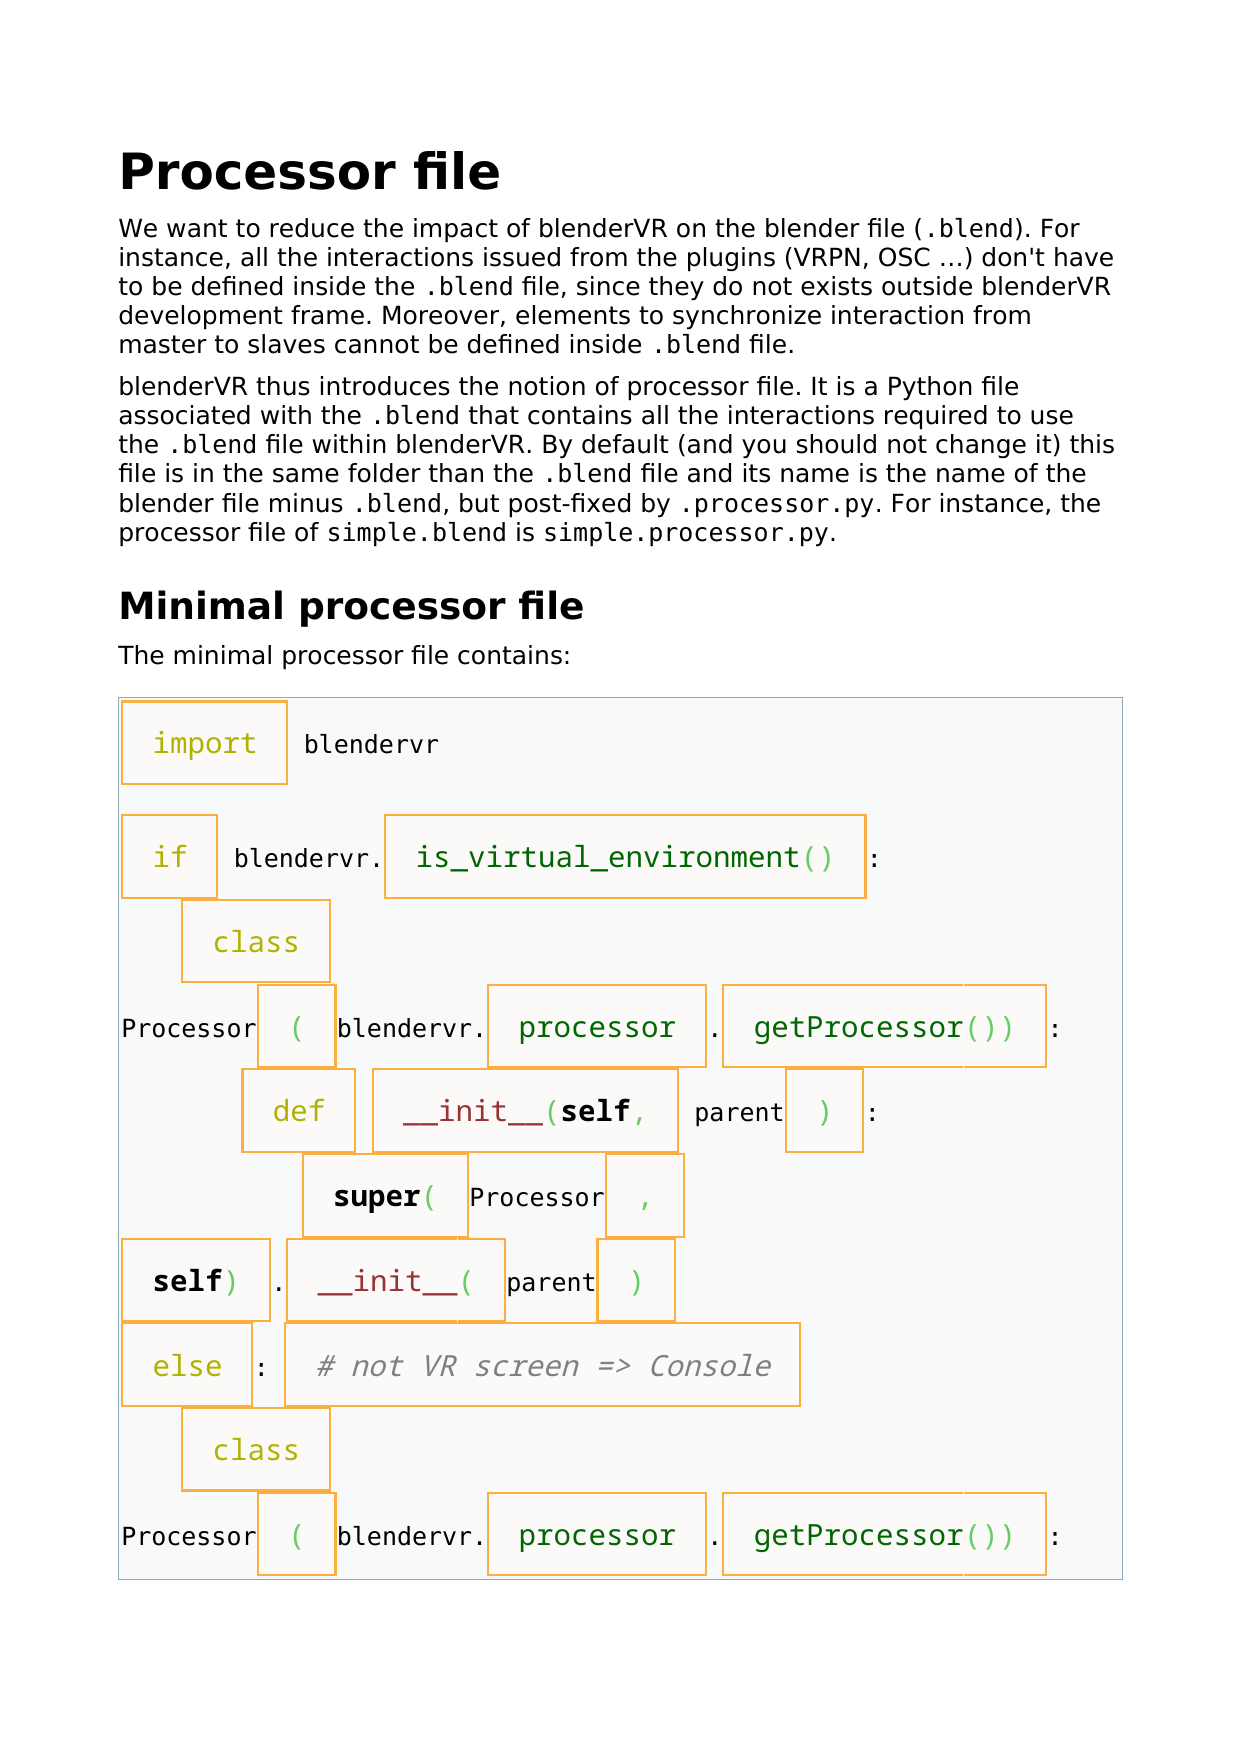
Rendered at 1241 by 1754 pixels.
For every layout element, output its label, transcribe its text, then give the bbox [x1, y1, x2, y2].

text blenderVR thus introduces the notion of processor file. It is a Python file associated with the .blend that contains all the interactions required to use the .blend file within blenderVR. By default (and you should not change it) this file is in the same folder than the .blend file and its name is the name of the blender file minus .blend, but post-fixed by .processor.py. For instance, the processor file of simple.blend is simple.processor.py. [118, 372, 1122, 547]
table_header import blendervr if blendervr.is_virtual_environment(): class Processor(blendervr.processor.getProcessor()): def __init__(self, parent): super(Processor, self).__init__(parent) else: # not VR screen => Console class Processor(blendervr.processor.getProcessor()): [119, 698, 1122, 1579]
subtitle Processor file [118, 143, 1122, 201]
subtitle Minimal processor file [118, 585, 1122, 628]
text We want to reduce the impact of blenderVR on the blender file (.blend). For instance, all the interactions issued from the plugins (VRPN, OSC …) don't have to be defined inside the .blend file, since they do not exists outside blenderVR development frame. Moreover, elements to synchronize interaction from master to slaves cannot be defined inside .blend file. [118, 214, 1122, 360]
text The minimal processor file contains: [118, 641, 1122, 670]
